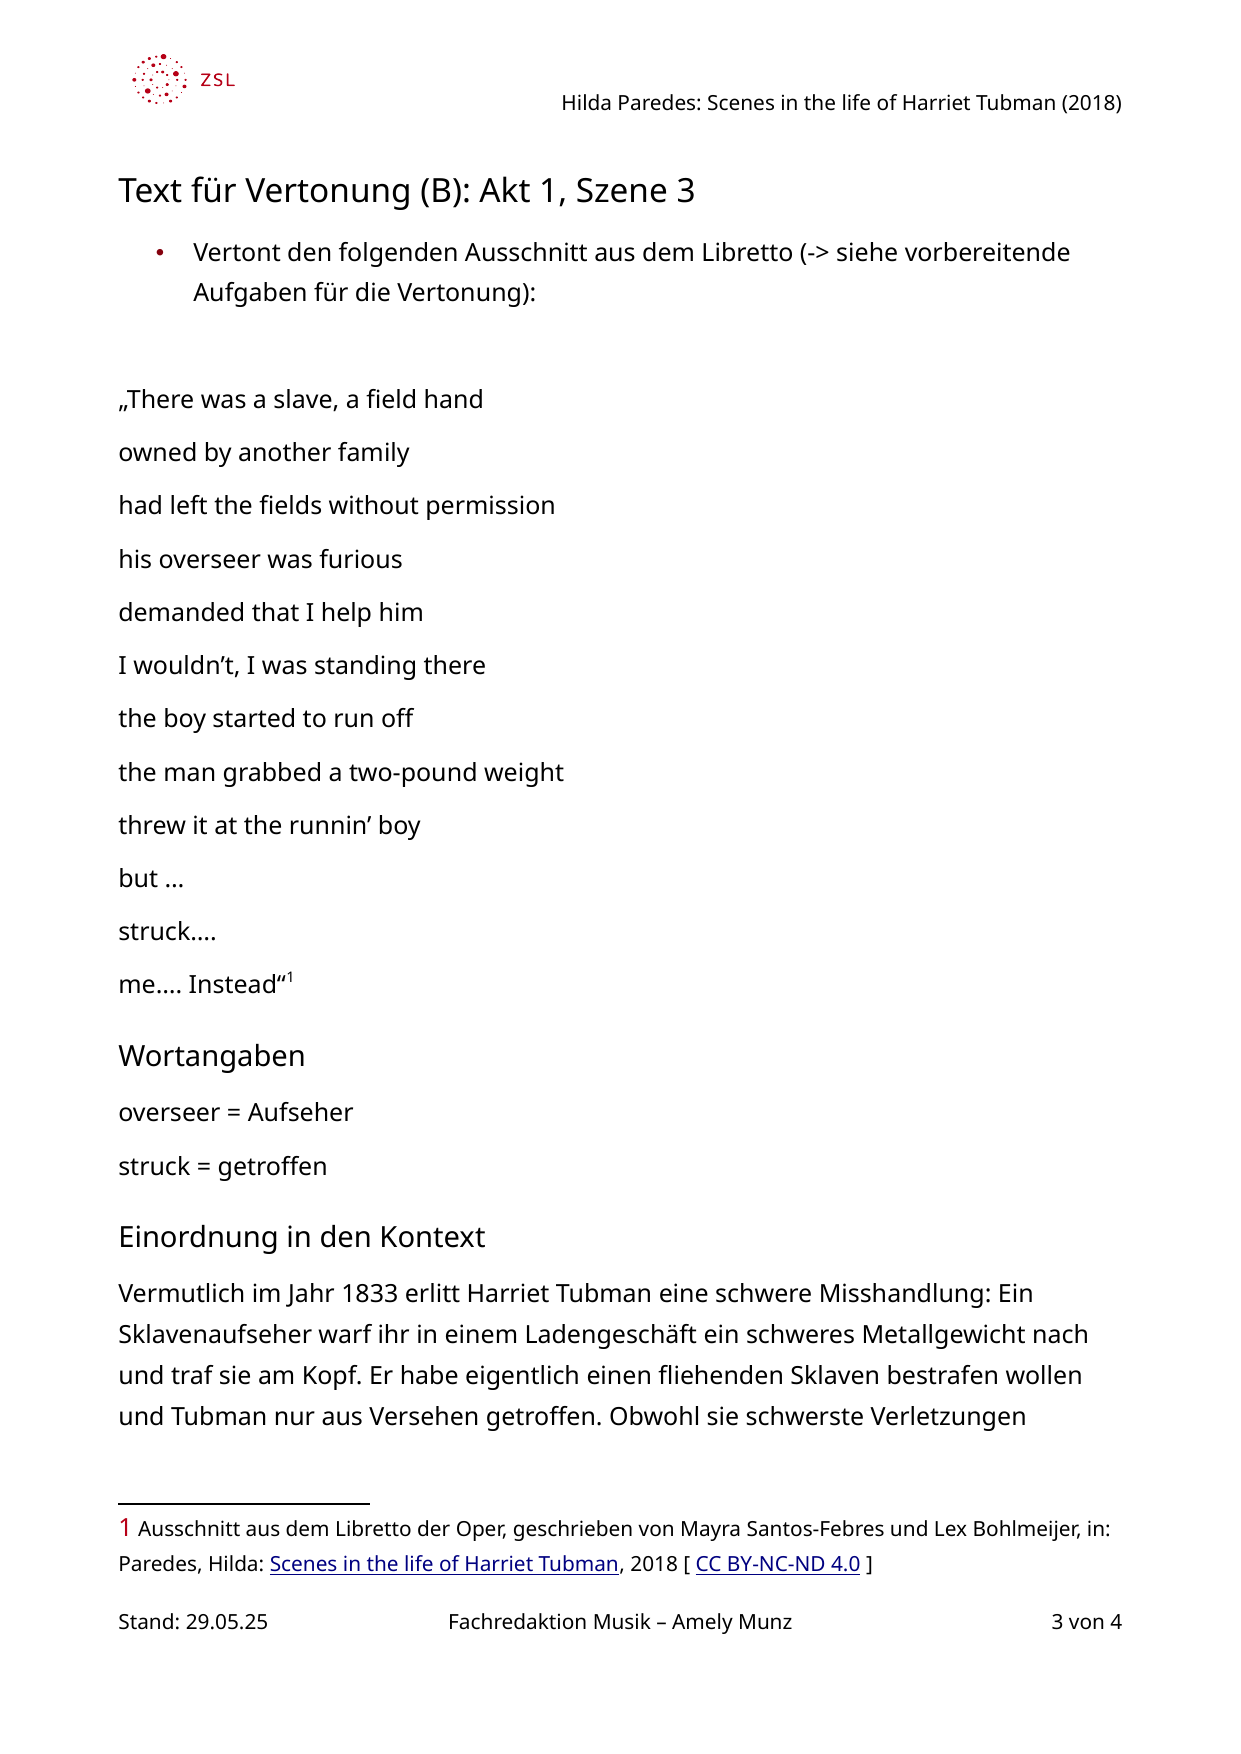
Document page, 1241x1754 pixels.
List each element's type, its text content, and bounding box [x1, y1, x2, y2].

text Vermutlich im Jahr 1833 erlitt Harriet Tubman eine schwere Misshandlung: Ein Sklavenaufseher warf ihr in einem Ladengeschäft ein schweres Metallgewicht nach und traf sie am Kopf. Er habe eigentlich einen fliehenden Sklaven bestrafen wollen und Tubman nur aus Versehen getroffen. Obwohl sie schwerste Verletzungen [118, 1276, 1122, 1433]
picture [118, 42, 248, 117]
text but … [118, 861, 1122, 895]
text me…. Instead“ [118, 967, 1122, 1001]
text „There was a slave, a field hand [118, 382, 1122, 416]
text his overseer was furious [118, 541, 1122, 575]
text the man grabbed a two-pound weight [118, 754, 1122, 788]
subtitle Text für Vertonung (B): Akt 1, Szene 3 [118, 167, 1122, 213]
text demanded that I help him [118, 594, 1122, 628]
text I wouldn’t, I was standing there [118, 648, 1122, 682]
text Ausschnitt aus dem Libretto der Oper, geschrieben von Mayra Santos-Febres und Lex Bohlmeijer, in: Paredes, Hilda: Scenes in the life of Harriet Tubman, 2018 [ CC BY-NC-ND 4.0 ] [118, 1510, 1122, 1578]
text struck = getroffen [118, 1148, 1122, 1182]
list Vertont den folgenden Ausschnitt aus dem Libretto (-> siehe vorbereitende Aufgaben für die Vertonung): [156, 234, 1122, 309]
text threw it at the runnin’ boy [118, 807, 1122, 841]
text overseer = Aufseher [118, 1095, 1122, 1129]
subtitle Wortangaben [118, 1035, 1122, 1074]
text struck…. [118, 914, 1122, 948]
text the boy started to run off [118, 701, 1122, 735]
text owned by another family [118, 435, 1122, 469]
text had left the fields without permission [118, 488, 1122, 522]
subtitle Einordnung in den Kontext [118, 1216, 1122, 1256]
